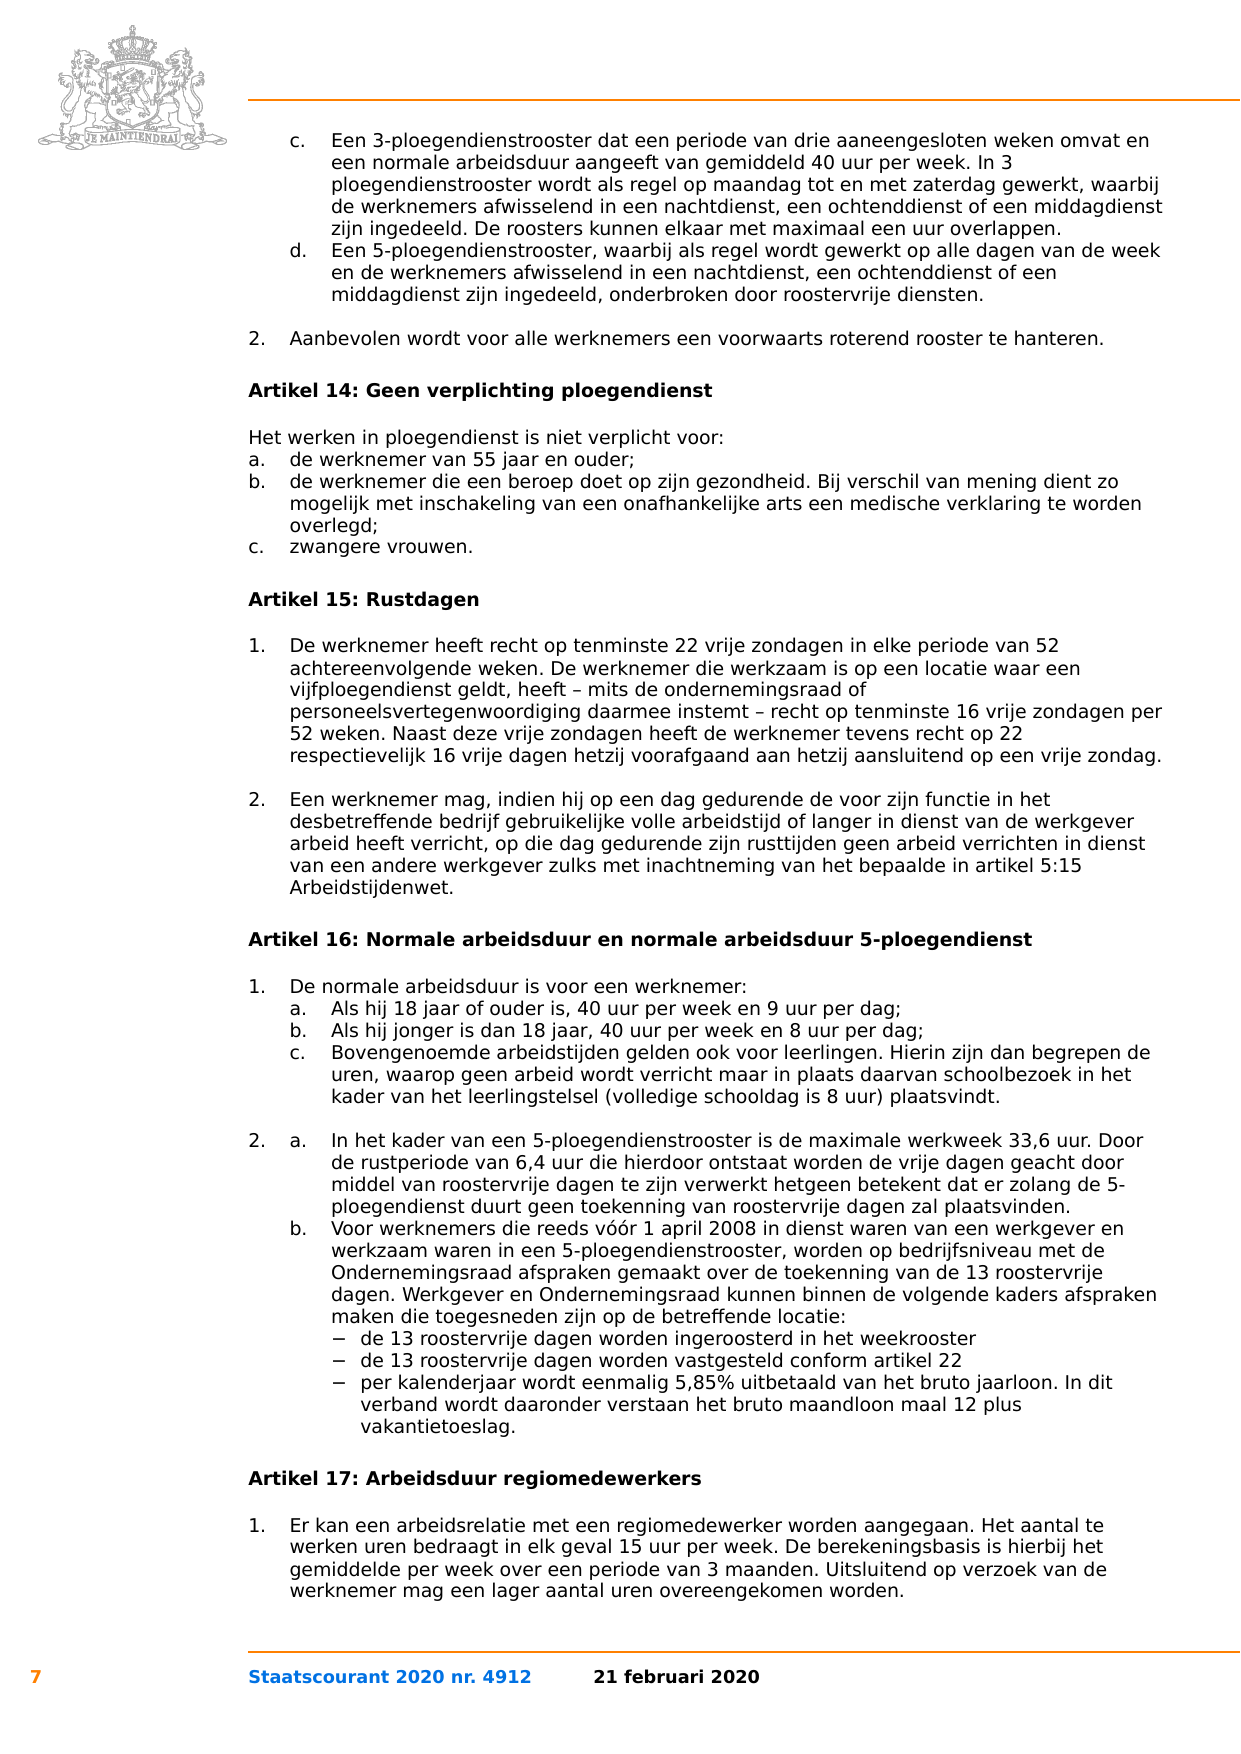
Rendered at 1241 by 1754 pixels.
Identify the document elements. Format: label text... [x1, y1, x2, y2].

text − de 13 roostervrije dagen worden vastgesteld conform artikel 22 [331, 1349, 1163, 1372]
text Het werken in ploegendienst is niet verplicht voor: [248, 427, 1163, 448]
text c. Een 3-ploegendienstrooster dat een periode van drie aaneengesloten weken omvat en een normale arbeidsduur aangeeft van gemiddeld 40 uur per week. In 3 ploegendienstrooster wordt als regel op maandag tot en met zaterdag gewerkt, waarbij de werknemers afwisselend in een nachtdienst, een ochtenddienst of een middagdienst zijn ingedeeld. De roosters kunnen elkaar met maximaal een uur overlappen. [289, 130, 1163, 240]
text 2. Aanbevolen wordt voor alle werknemers een voorwaarts roterend rooster te hanteren. [248, 328, 1163, 349]
subtitle Artikel 16: Normale arbeidsduur en normale arbeidsduur 5-ploegendienst [248, 929, 1163, 951]
text b. Als hij jonger is dan 18 jaar, 40 uur per week en 8 uur per dag; [289, 1020, 1163, 1042]
text a. Als hij 18 jaar of ouder is, 40 uur per week en 9 uur per dag; [289, 998, 1163, 1020]
text 1. Er kan een arbeidsrelatie met een regiomedewerker worden aangegaan. Het aantal te werken uren bedraagt in elk geval 15 uur per week. De berekeningsbasis is hierbij het gemiddelde per week over een periode van 3 maanden. Uitsluitend op verzoek van de werknemer mag een lager aantal uren overeengekomen worden. [248, 1514, 1163, 1602]
text 1. De normale arbeidsduur is voor een werknemer: [248, 976, 1163, 998]
text d. Een 5-ploegendienstrooster, waarbij als regel wordt gewerkt op alle dagen van de week en de werknemers afwisselend in een nachtdienst, een ochtenddienst of een middagdienst zijn ingedeeld, onderbroken door roostervrije diensten. [289, 240, 1163, 306]
subtitle Artikel 14: Geen verplichting ploegendienst [248, 379, 1163, 402]
text − per kalenderjaar wordt eenmalig 5,85% uitbetaald van het bruto jaarloon. In dit verband wordt daaronder verstaan het bruto maandloon maal 12 plus vakantietoeslag. [331, 1372, 1163, 1437]
text 1. De werknemer heeft recht op tenminste 22 vrije zondagen in elke periode van 52 achtereenvolgende weken. De werknemer die werkzaam is op een locatie waar een vijfploegendienst geldt, heeft – mits de ondernemingsraad of personeelsvertegenwoordiging daarmee instemt – recht op tenminste 16 vrije zondagen per 52 weken. Naast deze vrije zondagen heeft de werknemer tevens recht op 22 respectievelijk 16 vrije dagen hetzij voorafgaand aan hetzij aansluitend op een vrije zondag. [248, 635, 1163, 767]
subtitle Artikel 17: Arbeidsduur regiomedewerkers [248, 1467, 1163, 1489]
text b. Voor werknemers die reeds vóór 1 april 2008 in dienst waren van een werkgever en werkzaam waren in een 5-ploegendienstrooster, worden op bedrijfsniveau met de Ondernemingsraad afspraken gemaakt over de toekenning van de 13 roostervrije dagen. Werkgever en Ondernemingsraad kunnen binnen de volgende kaders afspraken maken die toegesneden zijn op de betreffende locatie: [289, 1218, 1163, 1328]
text − de 13 roostervrije dagen worden ingeroosterd in het weekrooster [331, 1328, 1163, 1349]
subtitle Artikel 15: Rustdagen [248, 588, 1163, 610]
picture [38, 25, 227, 150]
text c. zwangere vrouwen. [248, 536, 1163, 558]
text b. de werknemer die een beroep doet op zijn gezondheid. Bij verschil van mening dient zo mogelijk met inschakeling van een onafhankelijke arts een medische verklaring te worden overlegd; [248, 471, 1163, 536]
text 2. Een werknemer mag, indien hij op een dag gedurende de voor zijn functie in het desbetreffende bedrijf gebruikelijke volle arbeidstijd of langer in dienst van de werkgever arbeid heeft verricht, op die dag gedurende zijn rusttijden geen arbeid verrichten in dienst van een andere werkgever zulks met inachtneming van het bepaalde in artikel 5:15 Arbeidstijdenwet. [248, 789, 1163, 899]
text 2. a. In het kader van een 5-ploegendienstrooster is de maximale werkweek 33,6 uur. Door de rustperiode van 6,4 uur die hierdoor ontstaat worden de vrije dagen geacht door middel van roostervrije dagen te zijn verwerkt hetgeen betekent dat er zolang de 5-ploegendienst duurt geen toekenning van roostervrije dagen zal plaatsvinden. [248, 1130, 1163, 1218]
text a. de werknemer van 55 jaar en ouder; [248, 448, 1163, 471]
text c. Bovengenoemde arbeidstijden gelden ook voor leerlingen. Hierin zijn dan begrepen de uren, waarop geen arbeid wordt verricht maar in plaats daarvan schoolbezoek in het kader van het leerlingstelsel (volledige schooldag is 8 uur) plaatsvindt. [289, 1042, 1163, 1108]
